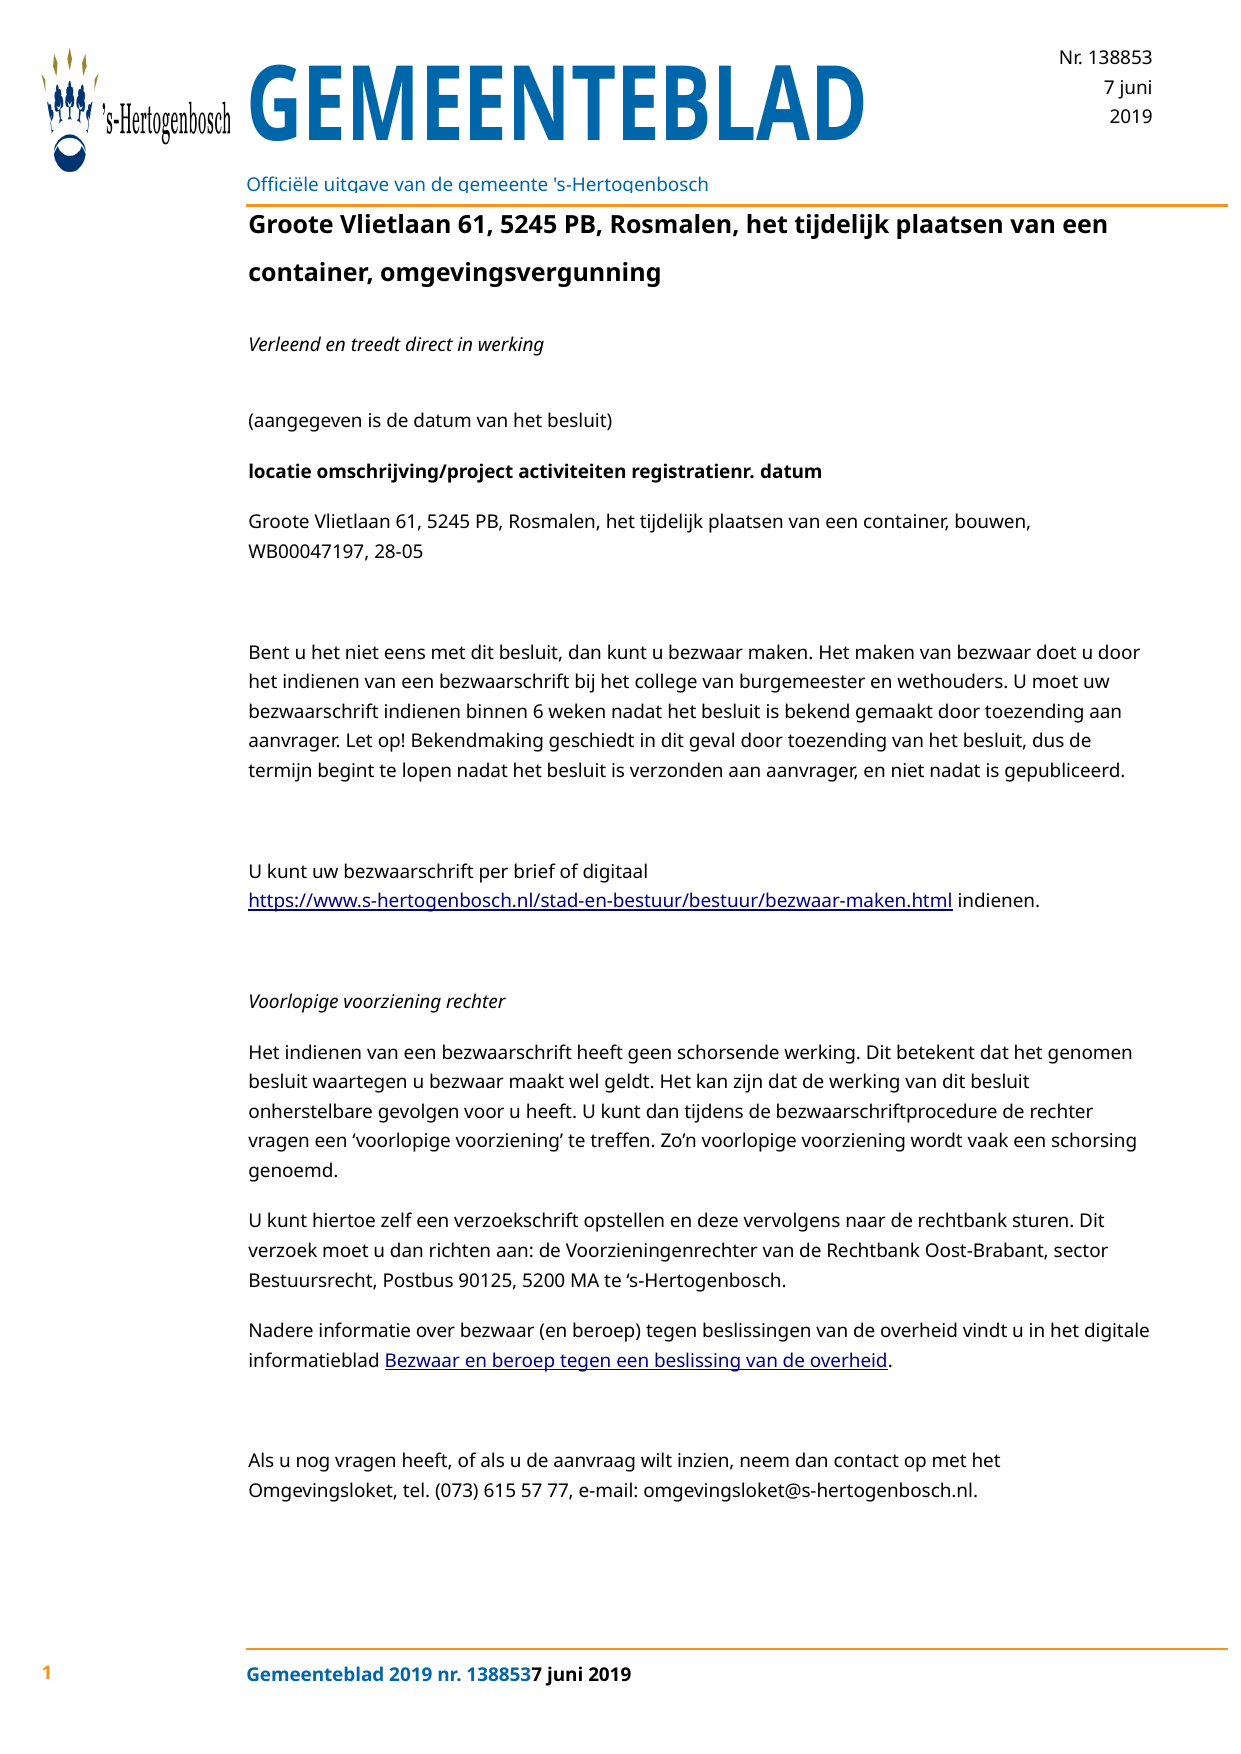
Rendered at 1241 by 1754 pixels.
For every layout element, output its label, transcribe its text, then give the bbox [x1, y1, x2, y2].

text U kunt hiertoe zelf een verzoekschrift opstellen en deze vervolgens naar de rechtbank sturen. Dit verzoek moet u dan richten aan: de Voorzieningenrechter van de Rechtbank Oost-Brabant, sector Bestuursrecht, Postbus 90125, 5200 MA te ‘s-Hertogenbosch. [248, 1208, 1152, 1292]
text Als u nog vragen heeft, of als u de aanvraag wilt inzien, neem dan contact op met het Omgevingsloket, tel. (073) 615 57 77, e-mail: omgevingsloket@s-hertogenbosch.nl. [248, 1448, 1152, 1503]
picture [41, 47, 231, 172]
text Groote Vlietlaan 61, 5245 PB, Rosmalen, het tijdelijk plaatsen van een container, omgevingsvergunning [248, 207, 1152, 288]
text Bent u het niet eens met dit besluit, dan kunt u bezwaar maken. Het maken van bezwaar doet u door het indienen van een bezwaarschrift bij het college van burgemeester en wethouders. U moet uw bezwaarschrift indienen binnen 6 weken nadat het besluit is bekend gemaakt door toezending aan aanvrager. Let op! Bekendmaking geschiedt in dit geval door toezending van het besluit, dus de termijn begint te lopen nadat het besluit is verzonden aan aanvrager, en niet nadat is gepubliceerd. [248, 639, 1152, 783]
text Groote Vlietlaan 61, 5245 PB, Rosmalen, het tijdelijk plaatsen van een container, bouwen, WB00047197, 28-05 [248, 508, 1152, 564]
text U kunt uw bezwaarschrift per brief of digitaal https://www.s-hertogenbosch.nl/stad-en-bestuur/bestuur/bezwaar-maken.html indienen. [248, 858, 1152, 913]
text Het indienen van een bezwaarschrift heeft geen schorsende werking. Dit betekent dat het genomen besluit waartegen u bezwaar maakt wel geldt. Het kan zijn dat de werking van dit besluit onherstelbare gevolgen voor u heeft. U kunt dan tijdens de bezwaarschriftprocedure de rechter vragen een ‘voorlopige voorziening’ te treffen. Zo’n voorlopige voorziening wordt vaak een schorsing genoemd. [248, 1039, 1152, 1183]
text (aangegeven is de datum van het besluit) [248, 408, 1152, 433]
text Verleend en treedt direct in werking [248, 331, 1152, 357]
text Voorlopige voorziening rechter [248, 988, 1152, 1014]
text locatie omschrijving/project activiteiten registratienr. datum [248, 458, 1152, 484]
text Nadere informatie over bezwaar (en beroep) tegen beslissingen van de overheid vindt u in het digitale informatieblad Bezwaar en beroep tegen een beslissing van de overheid. [248, 1317, 1152, 1372]
